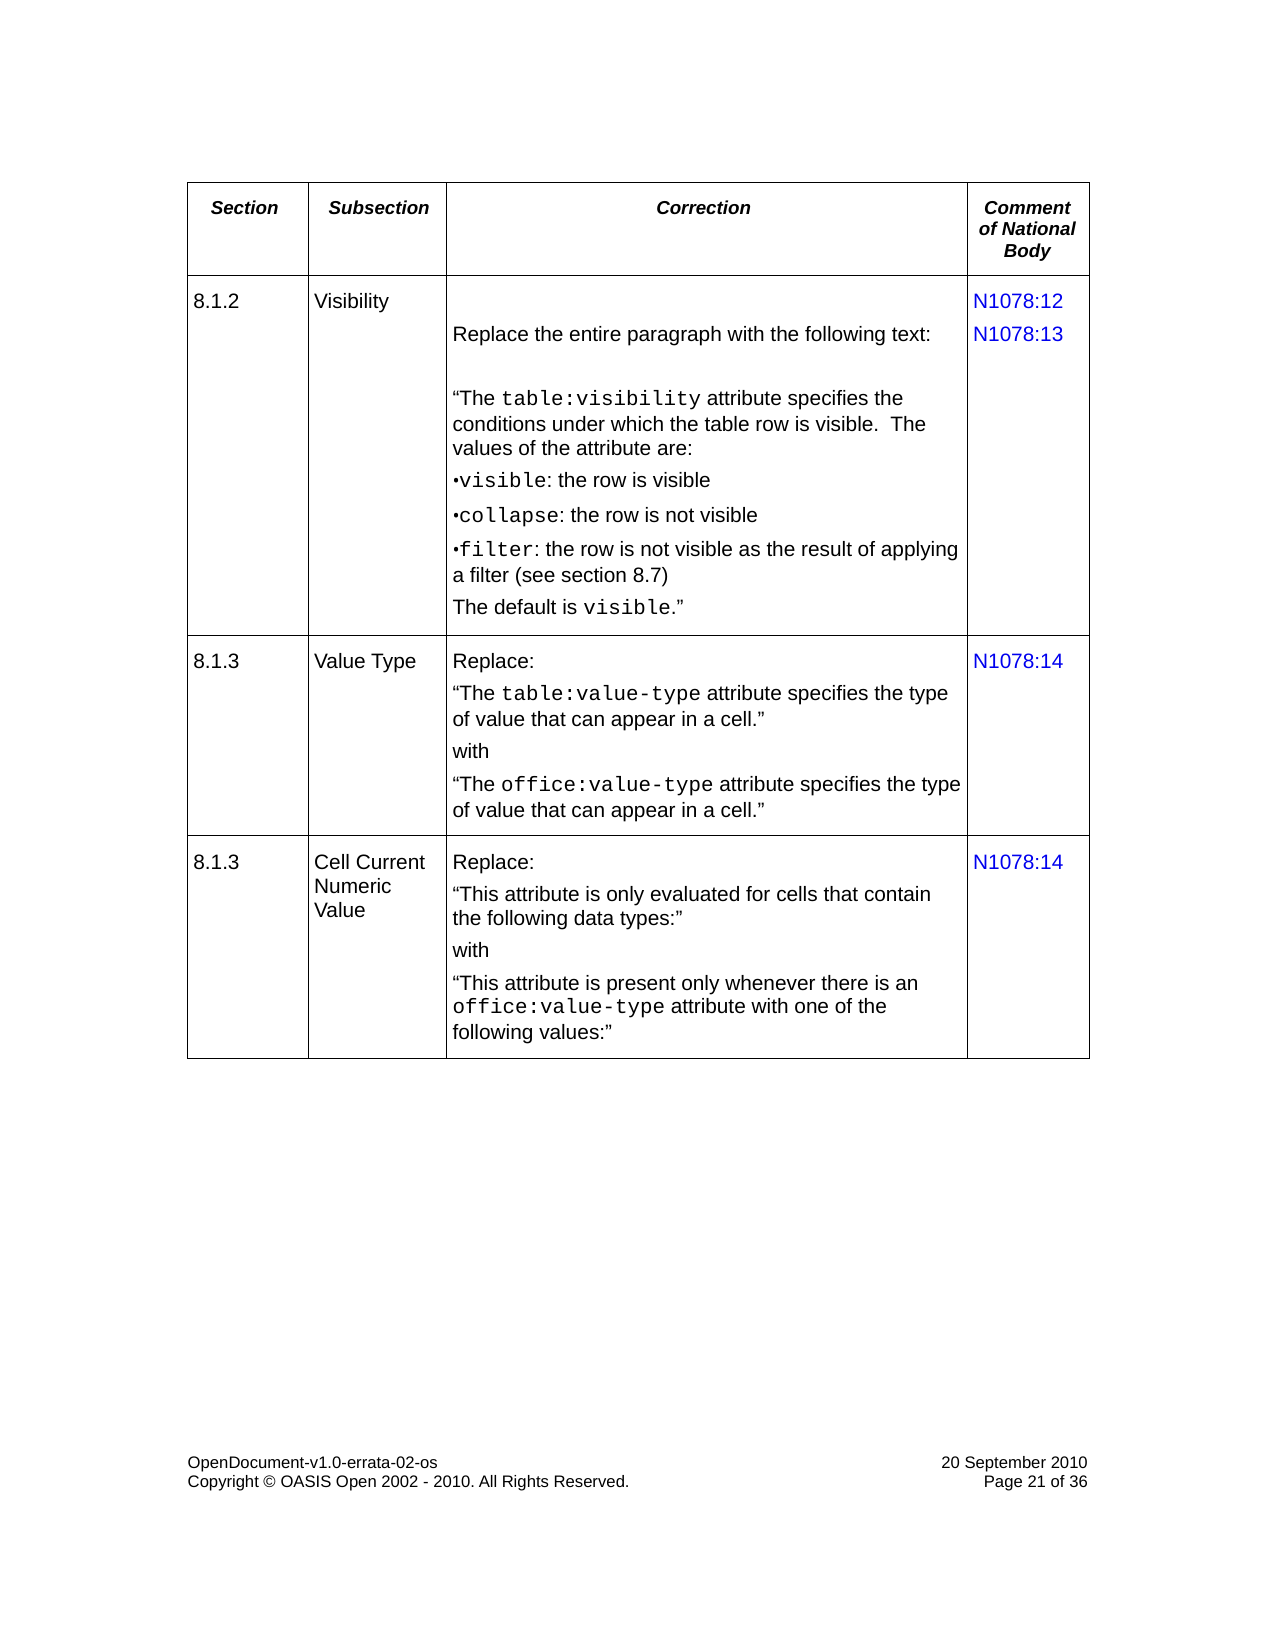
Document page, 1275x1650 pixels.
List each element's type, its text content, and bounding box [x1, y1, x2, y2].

table_cell Replace the entire paragraph with the following text: “The table:visibility attribute specifies the conditions under which the table row is visible. The values of the attribute are: visible: the row is visible collapse: the row is not visible filter: the row is not visible as the result of applying a filter (see section 8.7) The default is visible.” [447, 276, 967, 635]
table_cell Value Type [309, 636, 446, 835]
table_cell N1078:14 [968, 836, 1089, 1058]
table_cell Visibility [309, 276, 446, 635]
table_cell Replace: “This attribute is only evaluated for cells that contain the following data types:” with “This attribute is present only whenever there is an office:value-type attribute with one of the following values:” [447, 836, 967, 1058]
table_cell Replace: “The table:value-type attribute specifies the type of value that can appear in a cell.” with “The office:value-type attribute specifies the type of value that can appear in a cell.” [447, 636, 967, 835]
table_cell 8.1.3 [188, 836, 308, 1058]
table_cell Cell Current Numeric Value [309, 836, 446, 1058]
table_header Section [188, 183, 308, 275]
table_cell N1078:12 N1078:13 [968, 276, 1089, 635]
table_header Subsection [309, 183, 446, 275]
table_cell N1078:14 [968, 636, 1089, 835]
table_cell 8.1.2 [188, 276, 308, 635]
table_header Correction [447, 183, 967, 275]
table_cell 8.1.3 [188, 636, 308, 835]
table_header Comment of National Body [968, 183, 1089, 275]
